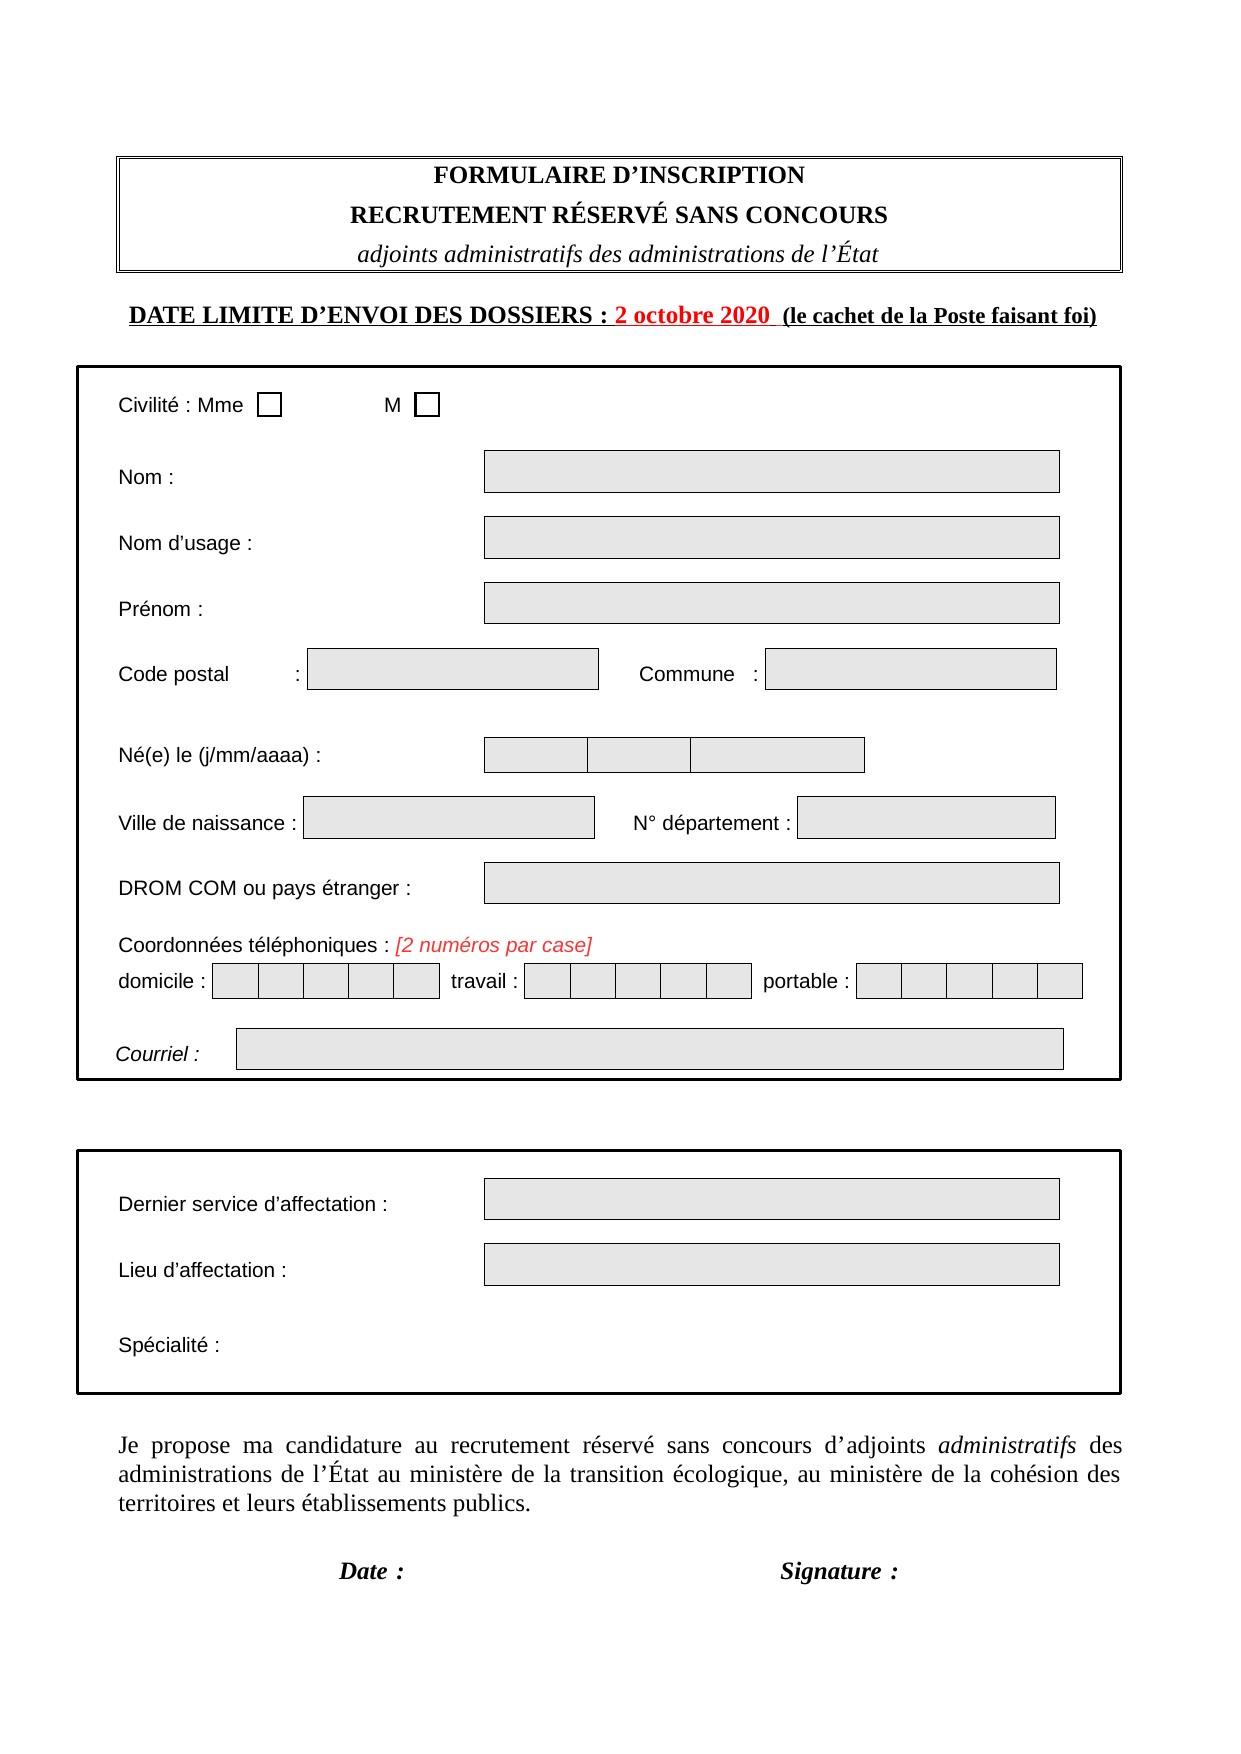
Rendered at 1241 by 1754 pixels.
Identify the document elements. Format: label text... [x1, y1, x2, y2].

text [1056, 796, 1119, 838]
text Civilité : Mme [118, 383, 256, 426]
text Courriel : [103, 1028, 236, 1069]
text DROM COM ou pays étranger : [118, 862, 484, 903]
text Nom d’usage : [118, 516, 484, 558]
text Dernier service d’affectation : [118, 1178, 484, 1219]
text [1064, 1028, 1119, 1069]
text domicile : [118, 963, 212, 998]
text [1060, 1243, 1119, 1285]
text Code postal : [118, 648, 307, 689]
text Date : Signature : [118, 1556, 1122, 1585]
text Je propose ma candidature au recrutement réservé sans concours d’adjoints administratifs des administrations de l’État au ministère de la transition écologique, au ministère de la cohésion des territoires et leurs établissements publics. [118, 1429, 1122, 1517]
text DATE LIMITE D’ENVOI DES DOSSIERS : 2 octobre 2020 (le cachet de la Poste faisant foi) [103, 299, 1122, 328]
text travail : [440, 963, 524, 998]
text Lieu d’affectation : [118, 1243, 484, 1285]
text adjoints administratifs des administrations de l’État [117, 234, 1122, 272]
text [1083, 963, 1119, 998]
text Né(e) le (j/mm/aaaa) : [118, 737, 484, 772]
text [1057, 648, 1119, 689]
text portable : [752, 963, 856, 998]
text Nom : [118, 450, 484, 492]
text M [287, 383, 413, 426]
text RECRUTEMENT RÉSERVÉ SANS CONCOURS [120, 195, 1120, 228]
text Prénom : [118, 582, 484, 623]
text FORMULAIRE D’INSCRIPTION [120, 159, 1120, 189]
text [1060, 450, 1119, 492]
text [865, 737, 1119, 772]
text Spécialité : [118, 1333, 1119, 1357]
text [1060, 582, 1119, 623]
text Commune : [599, 648, 765, 689]
text [1060, 1178, 1119, 1219]
text [1060, 862, 1119, 903]
text Ville de naissance : [118, 796, 303, 838]
text [1060, 516, 1119, 558]
text [444, 383, 1119, 426]
text N° département : [595, 796, 797, 838]
text Coordonnées téléphoniques : [2 numéros par case] [118, 933, 1119, 957]
